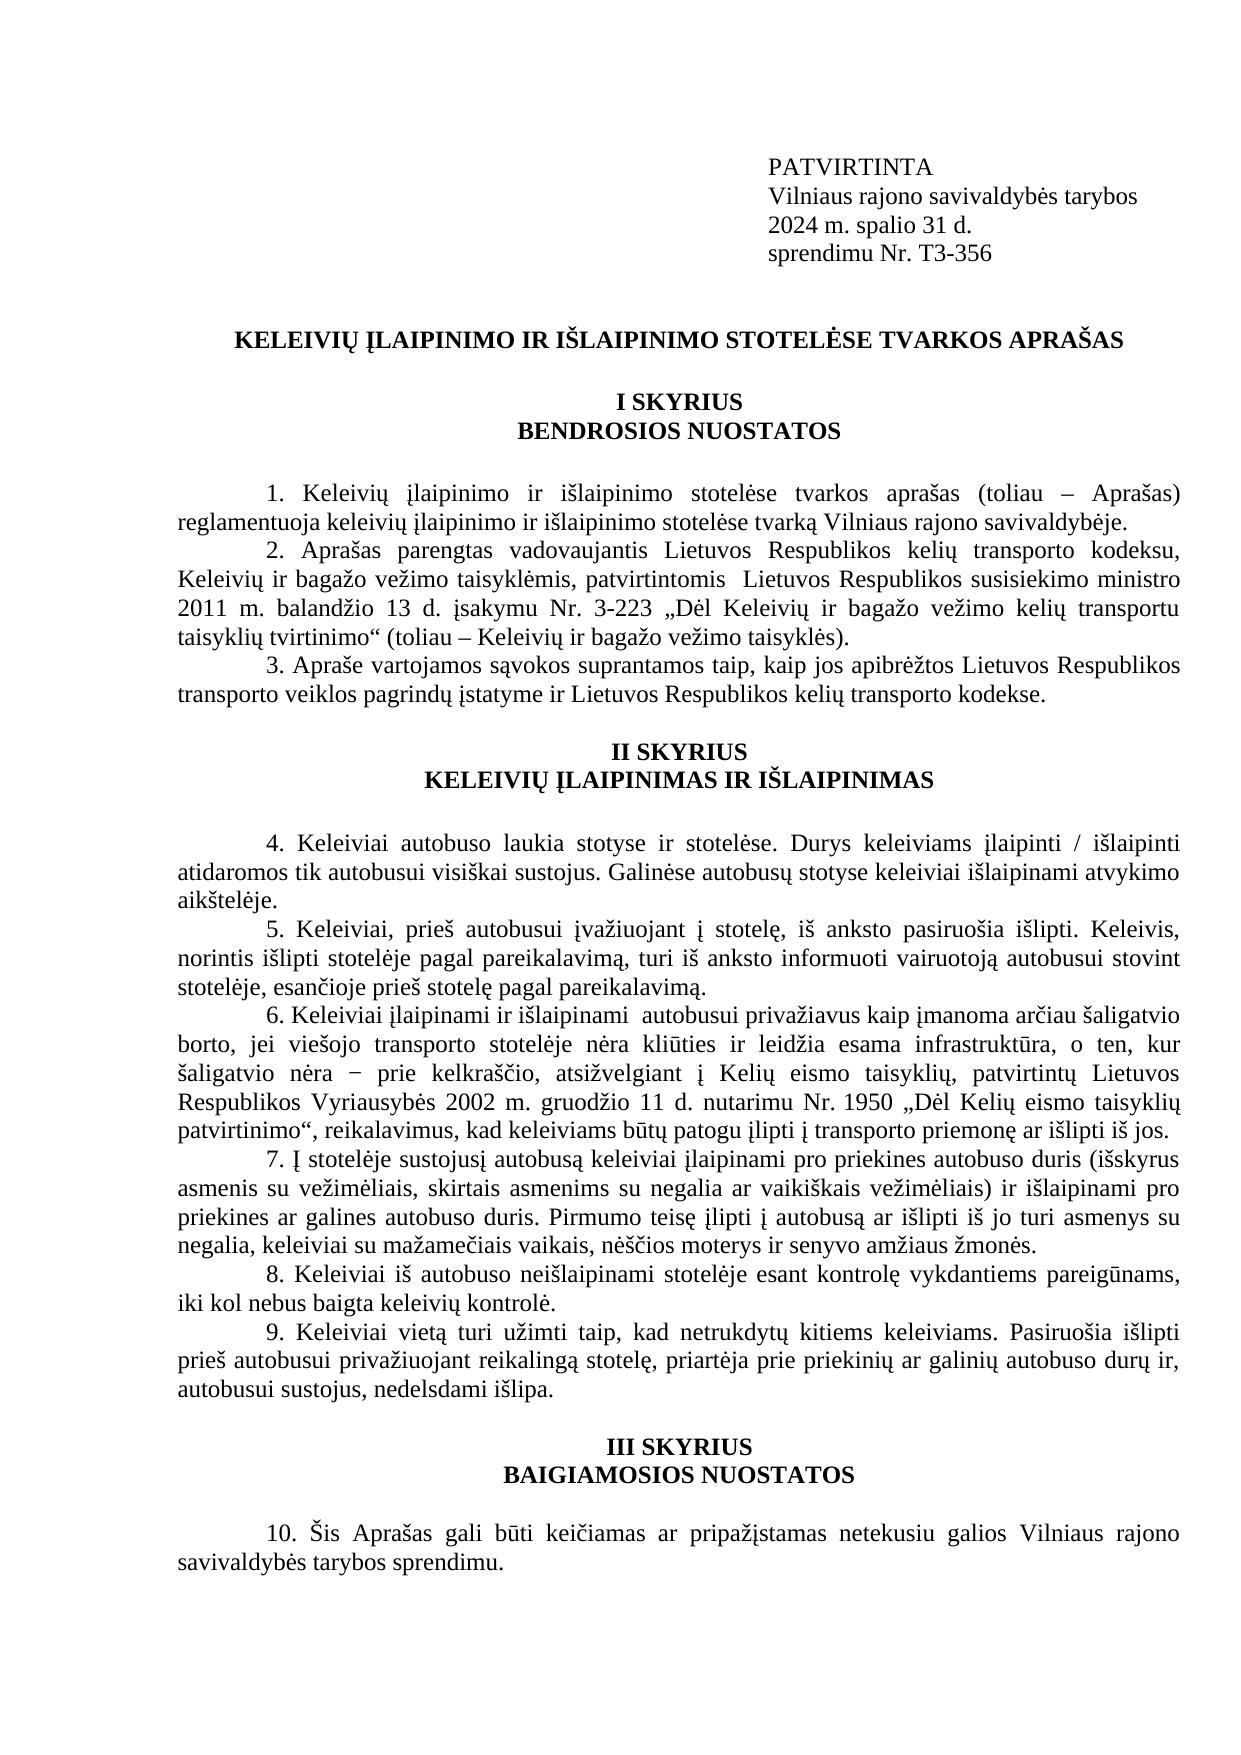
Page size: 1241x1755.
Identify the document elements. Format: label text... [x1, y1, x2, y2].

text BAIGIAMOSIOS NUOSTATOS [177, 1460, 1181, 1489]
text KELEIVIŲ ĮLAIPINIMO IR IŠLAIPINIMO STOTELĖSE TVARKOS APRAŠAS [177, 325, 1181, 353]
text 7. Į stotelėje sustojusį autobusą keleiviai įlaipinami pro priekines autobuso duris (išskyrus asmenis su vežimėliais, skirtais asmenims su negalia ar vaikiškais vežimėliais) ir išlaipinami pro priekines ar galines autobuso duris. Pirmumo teisę įlipti į autobusą ar išlipti iš jo turi asmenys su negalia, keleiviai su mažamečiais vaikais, nėščios moterys ir senyvo amžiaus žmonės. [177, 1144, 1181, 1259]
text 9. Keleiviai vietą turi užimti taip, kad netrukdytų kitiems keleiviams. Pasiruošia išlipti prieš autobusui privažiuojant reikalingą stotelę, priartėja prie priekinių ar galinių autobuso durų ir, autobusui sustojus, nedelsdami išlipa. [177, 1317, 1181, 1403]
text Vilniaus rajono savivaldybės tarybos [768, 181, 1181, 210]
text 8. Keleiviai iš autobuso neišlaipinami stotelėje esant kontrolę vykdantiems pareigūnams, iki kol nebus baigta keleivių kontrolė. [177, 1259, 1181, 1317]
text 2024 m. spalio 31 d. [768, 210, 1181, 238]
text 1. Keleivių įlaipinimo ir išlaipinimo stotelėse tvarkos aprašas (toliau – Aprašas) reglamentuoja keleivių įlaipinimo ir išlaipinimo stotelėse tvarką Vilniaus rajono savivaldybėje. [177, 478, 1181, 536]
text 10. Šis Aprašas gali būti keičiamas ar pripažįstamas netekusiu galios Vilniaus rajono savivaldybės tarybos sprendimu. [177, 1518, 1181, 1575]
text 3. Apraše vartojamos sąvokos suprantamos taip, kaip jos apibrėžtos Lietuvos Respublikos transporto veiklos pagrindų įstatyme ir Lietuvos Respublikos kelių transporto kodekse. [177, 651, 1181, 708]
text 6. Keleiviai įlaipinami ir išlaipinami autobusui privažiavus kaip įmanoma arčiau šaligatvio borto, jei viešojo transporto stotelėje nėra kliūties ir leidžia esama infrastruktūra, o ten, kur šaligatvio nėra − prie kelkraščio, atsižvelgiant į Kelių eismo taisyklių, patvirtintų Lietuvos Respublikos Vyriausybės 2002 m. gruodžio 11 d. nutarimu Nr. 1950 „Dėl Kelių eismo taisyklių patvirtinimo“, reikalavimus, kad keleiviams būtų patogu įlipti į transporto priemonę ar išlipti iš jos. [177, 1000, 1181, 1144]
text PATVIRTINTA [768, 152, 1181, 181]
text II SKYRIUS [177, 737, 1181, 766]
text 4. Keleiviai autobuso laukia stotyse ir stotelėse. Durys keleiviams įlaipinti / išlaipinti atidaromos tik autobusui visiškai sustojus. Galinėse autobusų stotyse keleiviai išlaipinami atvykimo aikštelėje. [177, 828, 1181, 914]
text 2. Aprašas parengtas vadovaujantis Lietuvos Respublikos kelių transporto kodeksu, Keleivių ir bagažo vežimo taisyklėmis, patvirtintomis Lietuvos Respublikos susisiekimo ministro 2011 m. balandžio 13 d. įsakymu Nr. 3-223 „Dėl Keleivių ir bagažo vežimo kelių transportu taisyklių tvirtinimo“ (toliau – Keleivių ir bagažo vežimo taisyklės). [177, 536, 1181, 651]
text sprendimu Nr. T3-356 [768, 238, 1181, 267]
text BENDROSIOS NUOSTATOS [177, 416, 1181, 444]
text KELEIVIŲ ĮLAIPINIMAS IR IŠLAIPINIMAS [177, 766, 1181, 794]
text 5. Keleiviai, prieš autobusui įvažiuojant į stotelę, iš anksto pasiruošia išlipti. Keleivis, norintis išlipti stotelėje pagal pareikalavimą, turi iš anksto informuoti vairuotoją autobusui stovint stotelėje, esančioje prieš stotelę pagal pareikalavimą. [177, 914, 1181, 1000]
text III SKYRIUS [177, 1432, 1181, 1460]
text I SKYRIUS [177, 387, 1181, 416]
